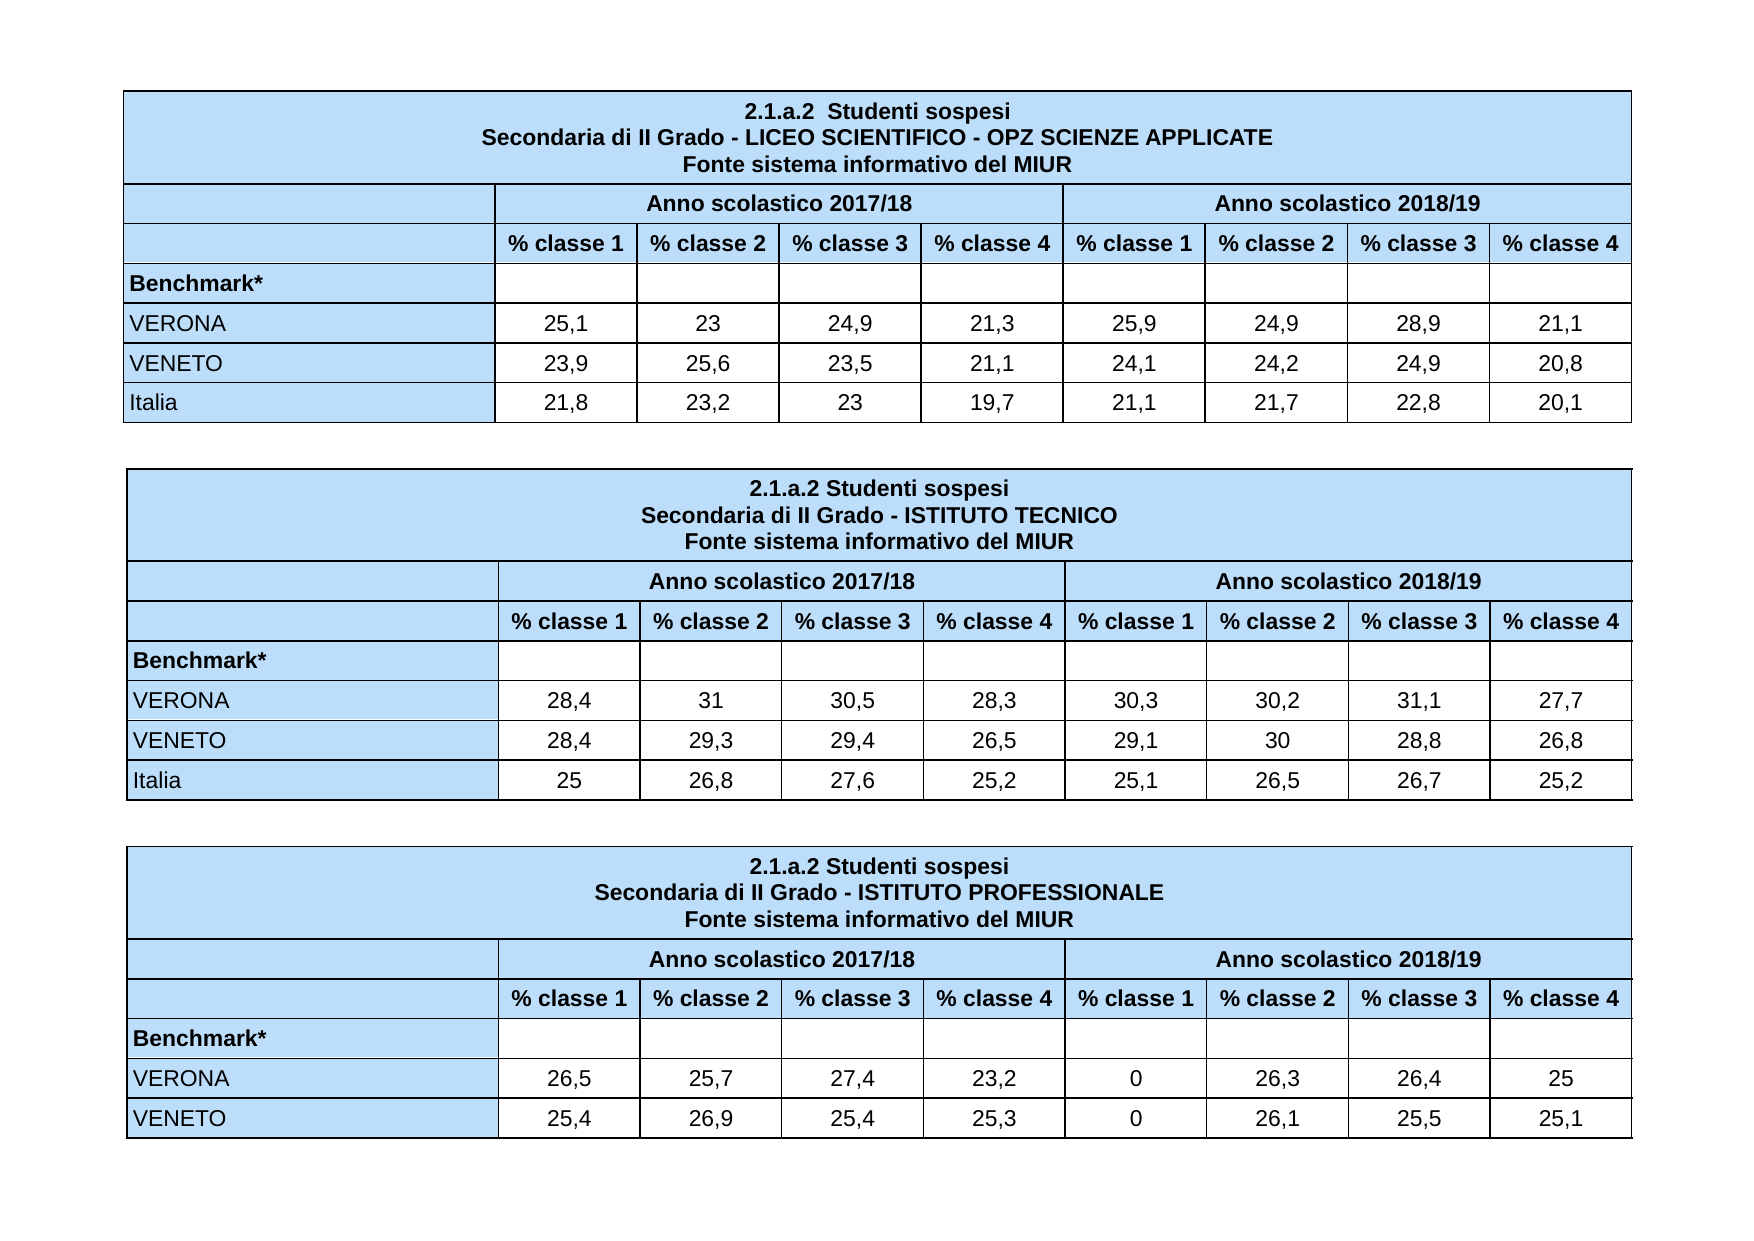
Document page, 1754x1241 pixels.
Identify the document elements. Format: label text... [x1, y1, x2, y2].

table_cell [1349, 1019, 1489, 1057]
table_cell 29,4 [782, 721, 923, 759]
table_cell 26,9 [641, 1099, 781, 1137]
table_cell VENETO [128, 721, 498, 759]
table_cell 19,7 [922, 383, 1062, 422]
table_cell 25,1 [496, 304, 636, 342]
table_cell 31 [641, 681, 781, 719]
table_cell [1066, 642, 1206, 680]
table_cell [922, 264, 1062, 302]
table_cell VERONA [128, 681, 498, 719]
table_cell 25,2 [1491, 761, 1631, 799]
table_cell % classe 4 [924, 602, 1064, 640]
table_cell % classe 4 [924, 980, 1064, 1018]
table_cell % classe 2 [1207, 602, 1348, 640]
table_cell [128, 562, 498, 600]
table_cell [1207, 642, 1348, 680]
table_cell 29,1 [1066, 721, 1206, 759]
table_cell 25,1 [1066, 761, 1206, 799]
table_cell % classe 4 [1491, 980, 1631, 1018]
table_cell % classe 1 [1064, 224, 1204, 262]
table_cell [1207, 1019, 1348, 1057]
table_cell [124, 185, 494, 223]
table_cell Benchmark* [128, 642, 498, 680]
table_cell Anno scolastico 2018/19 [1066, 562, 1631, 600]
table_cell 26,5 [499, 1059, 639, 1097]
table_cell 29,3 [641, 721, 781, 759]
table_cell % classe 1 [1066, 980, 1206, 1018]
table_cell 24,9 [780, 304, 920, 342]
table_cell 23,2 [638, 383, 778, 422]
table_cell 23,2 [924, 1059, 1064, 1097]
table_cell [1064, 264, 1204, 302]
table_header 2.1.a.2 Studenti sospesi Secondaria di II Grado - ISTITUTO TECNICO Fonte sistema informativo del MIUR [128, 470, 1631, 560]
table_cell 26,3 [1207, 1059, 1348, 1097]
table_cell 30 [1207, 721, 1348, 759]
table_cell % classe 3 [1349, 602, 1489, 640]
table_cell % classe 3 [1349, 980, 1489, 1018]
table_cell [1206, 264, 1347, 302]
table_cell % classe 3 [782, 602, 923, 640]
table_cell 31,1 [1349, 681, 1489, 719]
table_cell [782, 1019, 923, 1057]
table_cell 0 [1066, 1059, 1206, 1097]
table_cell % classe 2 [1207, 980, 1348, 1018]
table_cell 21,1 [922, 344, 1062, 382]
table_cell 30,3 [1066, 681, 1206, 719]
table_cell VERONA [124, 304, 494, 342]
table_cell [641, 1019, 781, 1057]
table_cell % classe 4 [1490, 224, 1631, 262]
table_cell 28,3 [924, 681, 1064, 719]
table_cell 21,1 [1490, 304, 1631, 342]
table_cell Anno scolastico 2018/19 [1064, 185, 1631, 223]
table_cell Italia [124, 383, 494, 422]
table_cell % classe 3 [1348, 224, 1489, 262]
table_cell [128, 940, 498, 978]
table_cell 26,5 [924, 721, 1064, 759]
table_cell 25,1 [1491, 1099, 1631, 1137]
table_cell 26,7 [1349, 761, 1489, 799]
table_cell 26,8 [641, 761, 781, 799]
table_cell 21,1 [1064, 383, 1204, 422]
table_cell 23,5 [780, 344, 920, 382]
table_cell 28,9 [1348, 304, 1489, 342]
table_cell 26,8 [1491, 721, 1631, 759]
table_cell 25,4 [782, 1099, 923, 1137]
table_cell 21,3 [922, 304, 1062, 342]
table_cell 25,7 [641, 1059, 781, 1097]
table_cell % classe 1 [1066, 602, 1206, 640]
table_cell 28,4 [499, 681, 639, 719]
table_header 2.1.a.2 Studenti sospesi Secondaria di II Grado - LICEO SCIENTIFICO - OPZ SCIENZE APPLICATE Fonte sistema informativo del MIUR [124, 92, 1631, 183]
table_cell 26,4 [1349, 1059, 1489, 1097]
table_cell 26,1 [1207, 1099, 1348, 1137]
table_cell [1066, 1019, 1206, 1057]
table_cell % classe 2 [641, 980, 781, 1018]
table_cell [638, 264, 778, 302]
table_cell 26,5 [1207, 761, 1348, 799]
table_cell 21,7 [1206, 383, 1347, 422]
table_cell % classe 4 [922, 224, 1062, 262]
table_cell 25 [499, 761, 639, 799]
table_cell [1491, 642, 1631, 680]
table_cell [496, 264, 636, 302]
table_cell % classe 2 [641, 602, 781, 640]
table_cell 25,5 [1349, 1099, 1489, 1137]
table_header 2.1.a.2 Studenti sospesi Secondaria di II Grado - ISTITUTO PROFESSIONALE Fonte sistema informativo del MIUR [128, 847, 1631, 938]
table_cell 24,2 [1206, 344, 1347, 382]
table_cell [128, 980, 498, 1018]
table_cell 27,7 [1491, 681, 1631, 719]
table_cell % classe 1 [499, 602, 639, 640]
table_cell 24,1 [1064, 344, 1204, 382]
table_cell Benchmark* [128, 1019, 498, 1057]
table_cell 25,2 [924, 761, 1064, 799]
table_cell 25,4 [499, 1099, 639, 1137]
table_cell [924, 642, 1064, 680]
table_cell 20,1 [1490, 383, 1631, 422]
table_cell % classe 4 [1491, 602, 1631, 640]
table_cell 23,9 [496, 344, 636, 382]
table_cell [1349, 642, 1489, 680]
table_cell 25,6 [638, 344, 778, 382]
table_cell 24,9 [1206, 304, 1347, 342]
table_cell VENETO [128, 1099, 498, 1137]
table_cell Anno scolastico 2018/19 [1066, 940, 1631, 978]
table_cell 0 [1066, 1099, 1206, 1137]
table_cell 27,6 [782, 761, 923, 799]
table_cell 27,4 [782, 1059, 923, 1097]
table_cell 30,5 [782, 681, 923, 719]
table_cell % classe 1 [496, 224, 636, 262]
table_cell 28,8 [1349, 721, 1489, 759]
table_cell [780, 264, 920, 302]
table_cell Benchmark* [124, 264, 494, 302]
table_cell VENETO [124, 344, 494, 382]
table_cell [499, 1019, 639, 1057]
table_cell % classe 3 [780, 224, 920, 262]
table_cell [641, 642, 781, 680]
table_cell 22,8 [1348, 383, 1489, 422]
table_cell Anno scolastico 2017/18 [499, 562, 1064, 600]
table_cell Anno scolastico 2017/18 [496, 185, 1062, 223]
table_cell [1490, 264, 1631, 302]
table_cell Anno scolastico 2017/18 [499, 940, 1064, 978]
table_cell 21,8 [496, 383, 636, 422]
table_cell 25,9 [1064, 304, 1204, 342]
table_cell % classe 3 [782, 980, 923, 1018]
table_cell 28,4 [499, 721, 639, 759]
table_cell [128, 602, 498, 640]
table_cell [1348, 264, 1489, 302]
table_cell 25,3 [924, 1099, 1064, 1137]
table_cell [499, 642, 639, 680]
table_cell 24,9 [1348, 344, 1489, 382]
table_cell 23 [780, 383, 920, 422]
table_cell [1491, 1019, 1631, 1057]
table_cell [124, 224, 494, 262]
table_cell [782, 642, 923, 680]
table_cell VERONA [128, 1059, 498, 1097]
table_cell Italia [128, 761, 498, 799]
table_cell % classe 2 [1206, 224, 1347, 262]
table_cell 23 [638, 304, 778, 342]
table_cell 30,2 [1207, 681, 1348, 719]
table_cell % classe 2 [638, 224, 778, 262]
table_cell 25 [1491, 1059, 1631, 1097]
table_cell % classe 1 [499, 980, 639, 1018]
table_cell 20,8 [1490, 344, 1631, 382]
table_cell [924, 1019, 1064, 1057]
